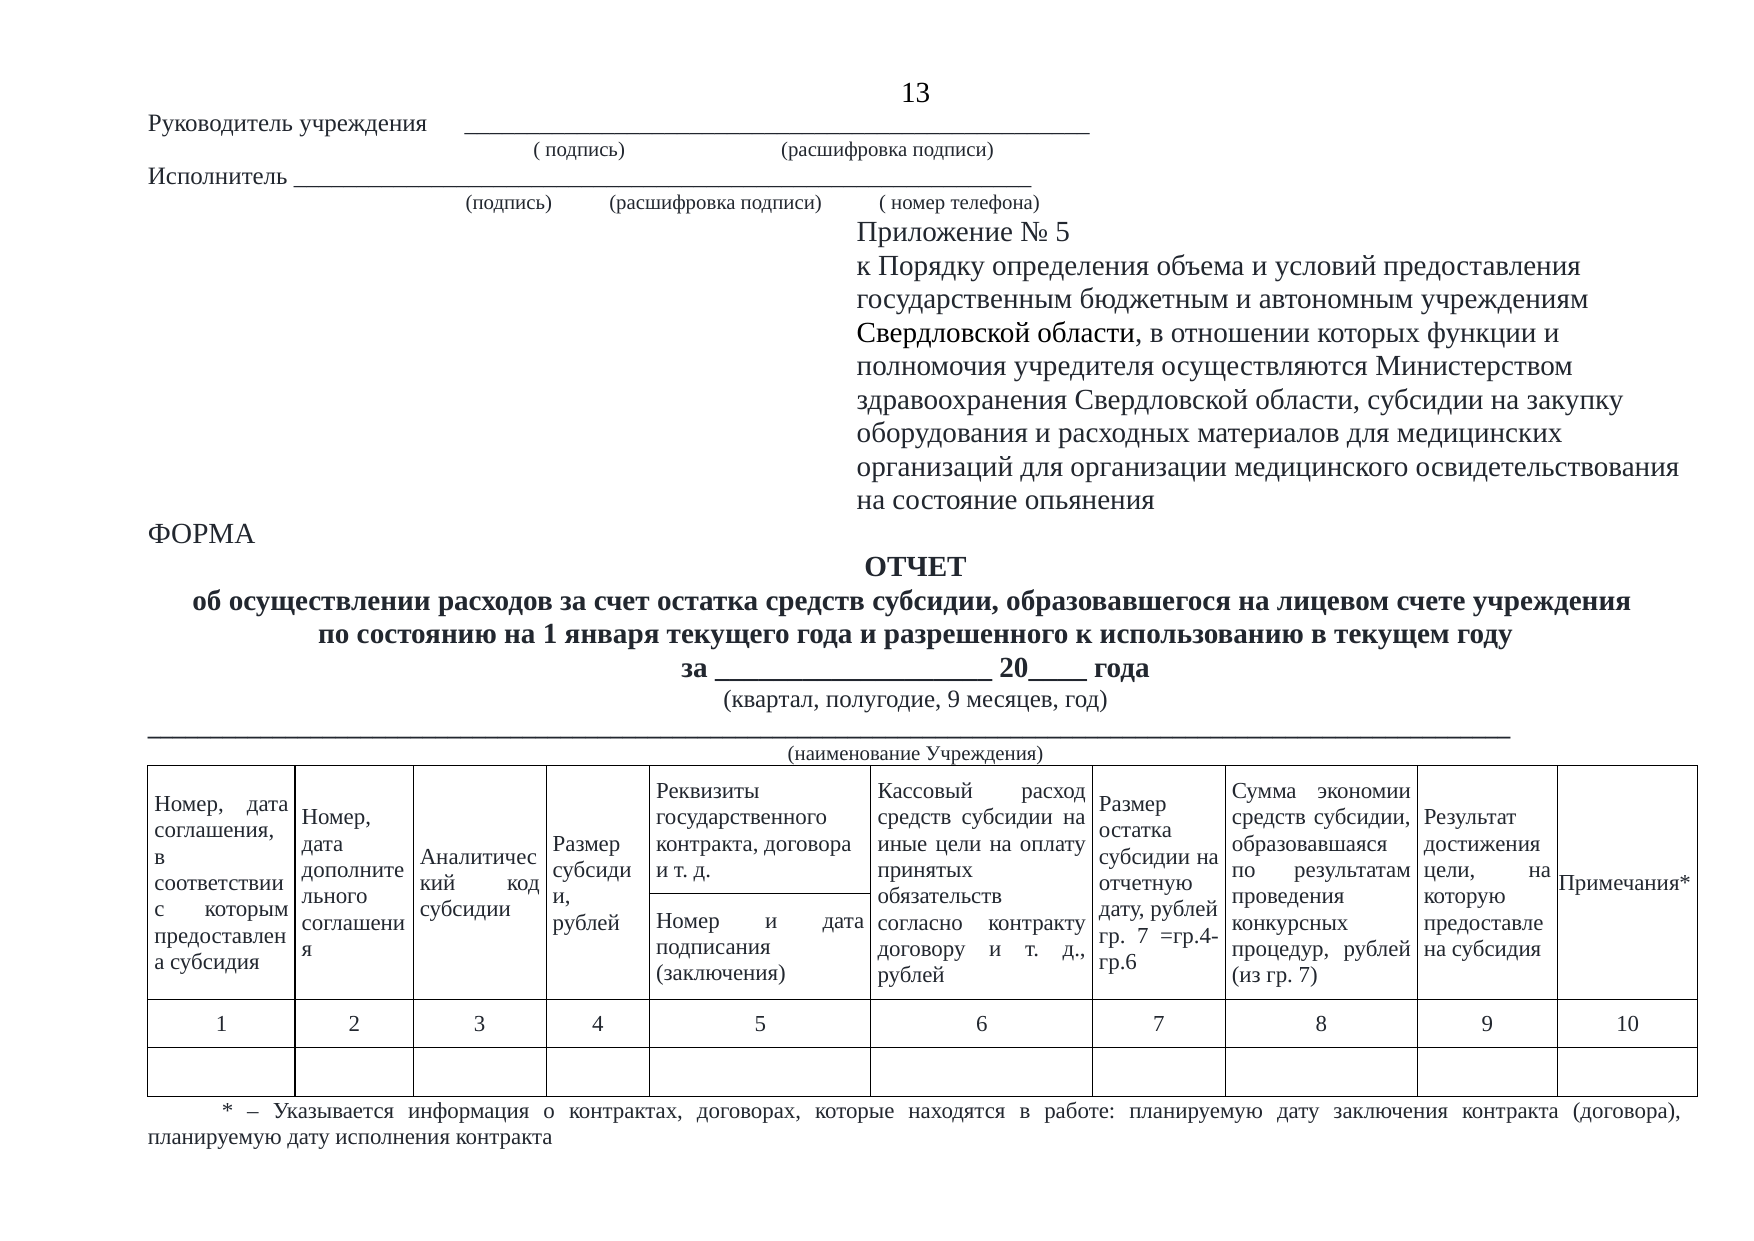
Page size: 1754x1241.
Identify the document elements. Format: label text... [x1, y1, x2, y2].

table_cell [547, 1048, 649, 1096]
text по состоянию на 1 января текущего года и разрешенного к использованию в текущем году [148, 617, 1683, 650]
table_header Примечания* [1558, 896, 1697, 998]
table_header Размер остатка субсидии на отчетную дату, рублей гр. 7 =гр.4-гр.6 [1093, 766, 1225, 998]
table_header Примечания* [1558, 766, 1697, 869]
table_header Размер субсидии, рублей [547, 766, 649, 998]
text (наименование Учреждения) [148, 741, 1683, 765]
table_cell 9 [1418, 1000, 1557, 1047]
table_cell [650, 1048, 870, 1096]
text (квартал, полугодие, 9 месяцев, год) [148, 684, 1683, 712]
table_cell [414, 1048, 546, 1096]
table_cell [1558, 1085, 1697, 1096]
text Исполнитель ___________________________________________________________ [148, 161, 1683, 190]
text ОТЧЕТ [148, 549, 1683, 583]
table_header Сумма экономии средств субсидии, образовавшаяся по результатам проведения конкурсных процедур, рублей (из гр. 7) [1226, 766, 1417, 998]
table_cell 2 [296, 1000, 413, 1047]
table_cell Номер и дата подписания (заключения) [650, 894, 870, 998]
table_cell [871, 1048, 1092, 1096]
text ( подпись) (расшифровка подписи) [148, 137, 1683, 161]
table_header Номер, дата соглашения, в соответствии с которым предоставлена субсидия [148, 766, 294, 998]
text Приложение № 5 [856, 214, 1683, 248]
table_header Реквизиты государственного контракта, договора и т. д. [650, 766, 870, 893]
table_cell [148, 1048, 294, 1096]
table_cell 4 [547, 1000, 649, 1047]
table_header Кассовый расход средств субсидии на иные цели на оплату принятых обязательств согласно контракту договору и т. д., рублей [871, 766, 1092, 998]
table_cell [1418, 1048, 1557, 1096]
table_cell [1226, 1048, 1417, 1096]
table_cell 6 [871, 1000, 1092, 1047]
text ФОРМА [148, 516, 1683, 549]
table_cell 3 [414, 1000, 546, 1047]
table_header Аналитический код субсидии [414, 766, 546, 998]
text к Порядку определения объема и условий предоставления государственным бюджетным и автономным учреждениям Свердловской области, в отношении которых функции и полномочия учредителя осуществляются Министерством здравоохранения Свердловской области, субсидии на закупку оборудования и расходных материалов для медицинских организаций для организации медицинского освидетельствования на состояние опьянения [856, 248, 1683, 516]
table_cell [1558, 1048, 1697, 1059]
table_cell 10 [1558, 1036, 1697, 1047]
table_cell 8 [1226, 1000, 1417, 1047]
text об осуществлении расходов за счет остатка средств субсидии, образовавшегося на лицевом счете учреждения [148, 583, 1683, 617]
table_header Номер, дата дополнительного соглашения [296, 766, 413, 998]
text Руководитель учреждения __________________________________________________ [148, 108, 1683, 137]
table_cell [1093, 1048, 1225, 1096]
table_cell 1 [148, 1000, 294, 1047]
text _____________________________________________________________________________________________________________ [148, 712, 1683, 741]
text за ___________________ 20____ года [148, 650, 1683, 684]
text * – Указывается информация о контрактах, договорах, которые находятся в работе: планируемую дату заключения контракта (договора), планируемую дату исполнения контракта [148, 1097, 1683, 1149]
table_cell [296, 1048, 413, 1096]
table_cell 7 [1093, 1000, 1225, 1047]
table_cell 10 [1558, 1000, 1697, 1010]
table_header Результат достижения цели, на которую предоставлена субсидия [1418, 766, 1557, 998]
table_cell 5 [650, 1000, 870, 1047]
text (подпись) (расшифровка подписи) ( номер телефона) [148, 190, 1683, 214]
